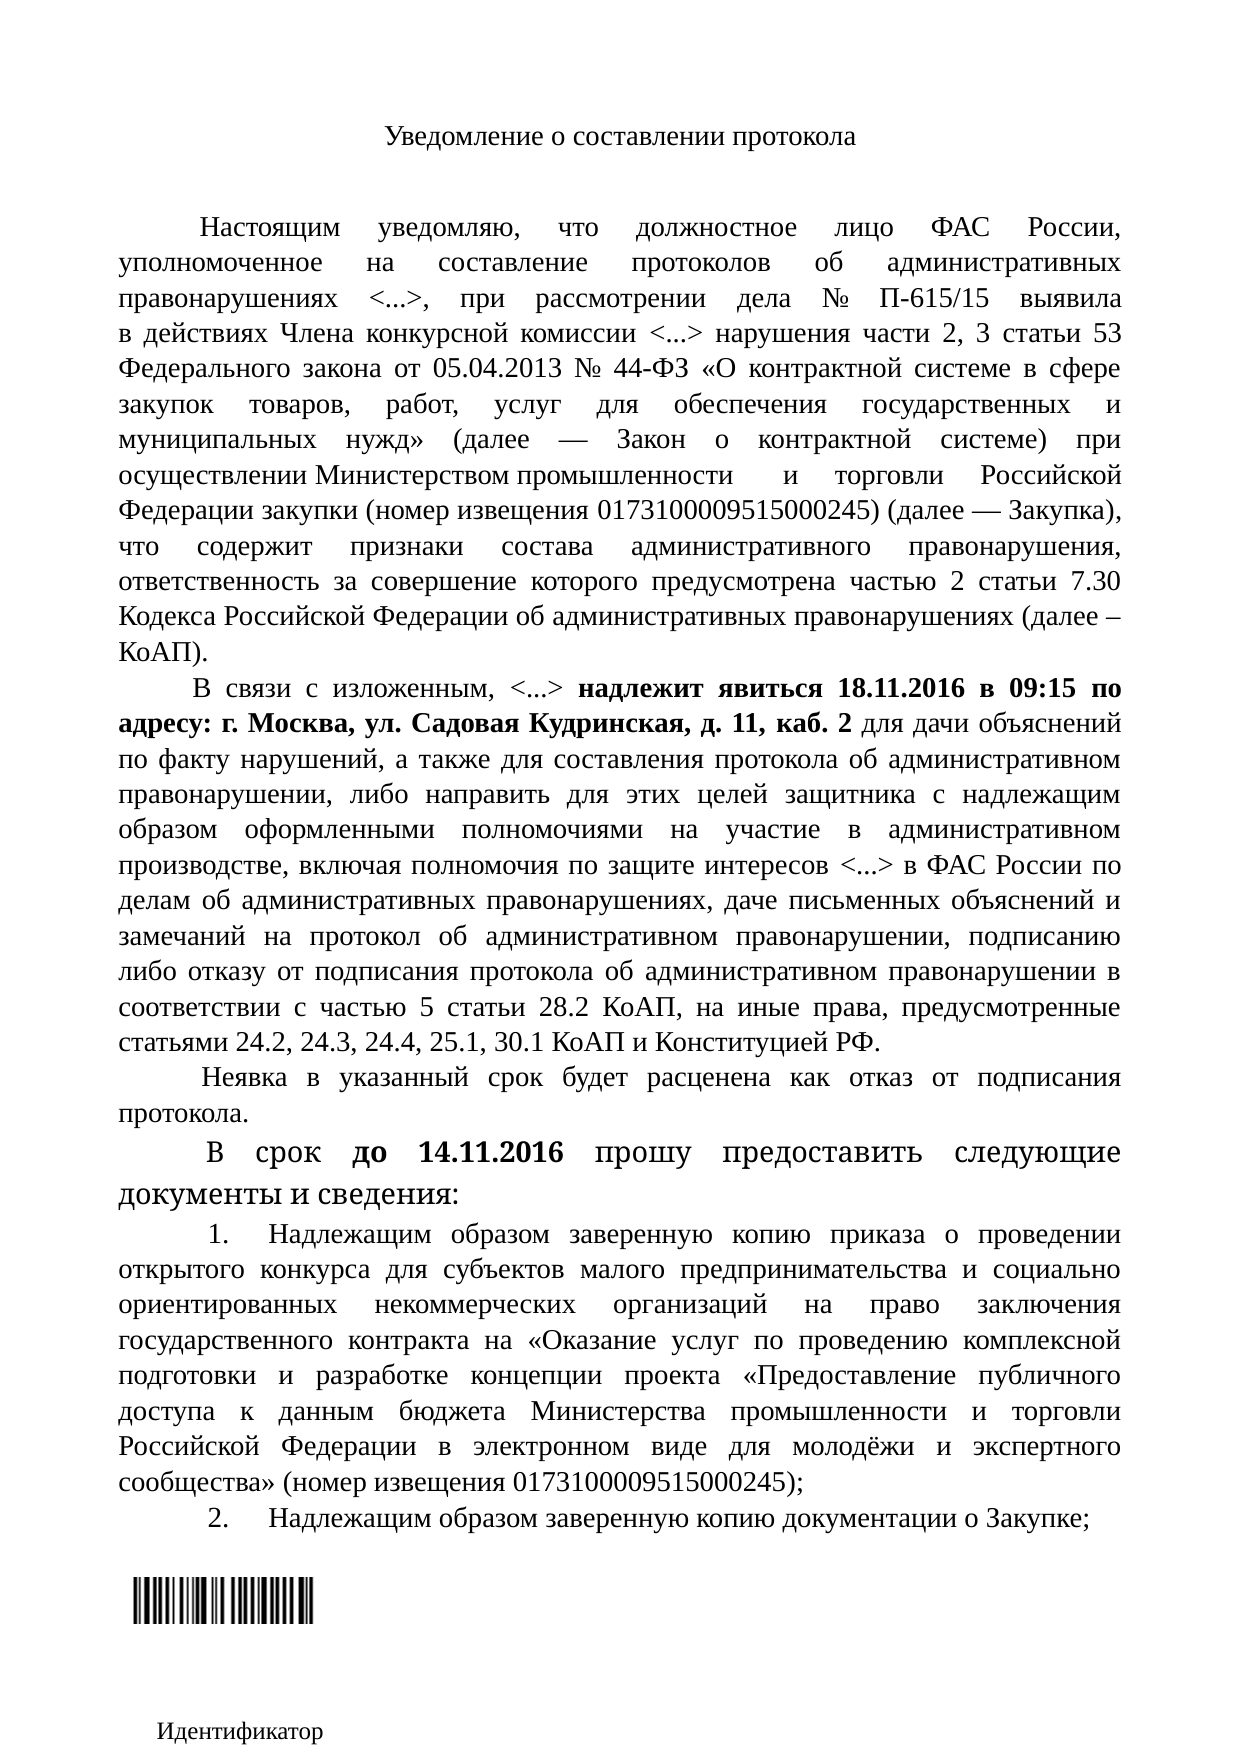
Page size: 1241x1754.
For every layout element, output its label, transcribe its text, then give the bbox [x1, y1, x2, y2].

text В связи с изложенным, <...> надлежит явиться 18.11.2016 в 09:15 по адресу: г. Москва, ул. Садовая Кудринская, д. 11, каб. 2 для дачи объяснений по факту нарушений, а также для составления протокола об административном правонарушении, либо направить для этих целей защитника с надлежащим образом оформленными полномочиями на участие в административном производстве, включая полномочия по защите интересов <...> в ФАС России по делам об административных правонарушениях, даче письменных объяснений и замечаний на протокол об административном правонарушении, подписанию либо отказу от подписания протокола об административном правонарушении в соответствии с частью 5 статьи 28.2 КоАП, на иные права, предусмотренные статьями 24.2, 24.3, 24.4, 25.1, 30.1 КоАП и Конституцией РФ. [118, 670, 1122, 1058]
text В срок до 14.11.2016 прошу предоставить следующие документы и сведения: [118, 1131, 1122, 1212]
text Настоящим уведомляю, что должностное лицо ФАС России, уполномоченное на составление протоколов об административных правонарушениях <...>, при рассмотрении дела № П-615/15 выявила в действиях Члена конкурсной комиссии <...> нарушения части 2, 3 статьи 53 Федерального закона от 05.04.2013 № 44-ФЗ «О контрактной системе в сфере закупок товаров, работ, услуг для обеспечения государственных и муниципальных нужд» (далее — Закон о контрактной системе) при осуществлении Министерством промышленности и торговли Российской Федерации закупки (номер извещения 0173100009515000245) (далее — Закупка), что содержит признаки состава административного правонарушения, ответственность за совершение которого предусмотрена частью 2 статьи 7.30 Кодекса Российской Федерации об административных правонарушениях (далее – КоАП). [118, 209, 1122, 667]
list Надлежащим образом заверенную копию приказа о проведении открытого конкурса для субъектов малого предпринимательства и социально ориентированных некоммерческих организаций на право заключения государственного контракта на «Оказание услуг по проведению комплексной подготовки и разработке концепции проекта «Предоставление публичного доступа к данным бюджета Министерства промышленности и торговли Российской Федерации в электронном виде для молодёжи и экспертного сообщества» (номер извещения 0173100009515000245); [118, 1216, 1122, 1497]
text Неявка в указанный срок будет расценена как отказ от подписания протокола. [118, 1060, 1122, 1128]
picture [118, 1577, 331, 1624]
list Надлежащим образом заверенную копию документации о Закупке; [118, 1500, 1122, 1534]
text Уведомление о составлении протокола [118, 118, 1122, 151]
